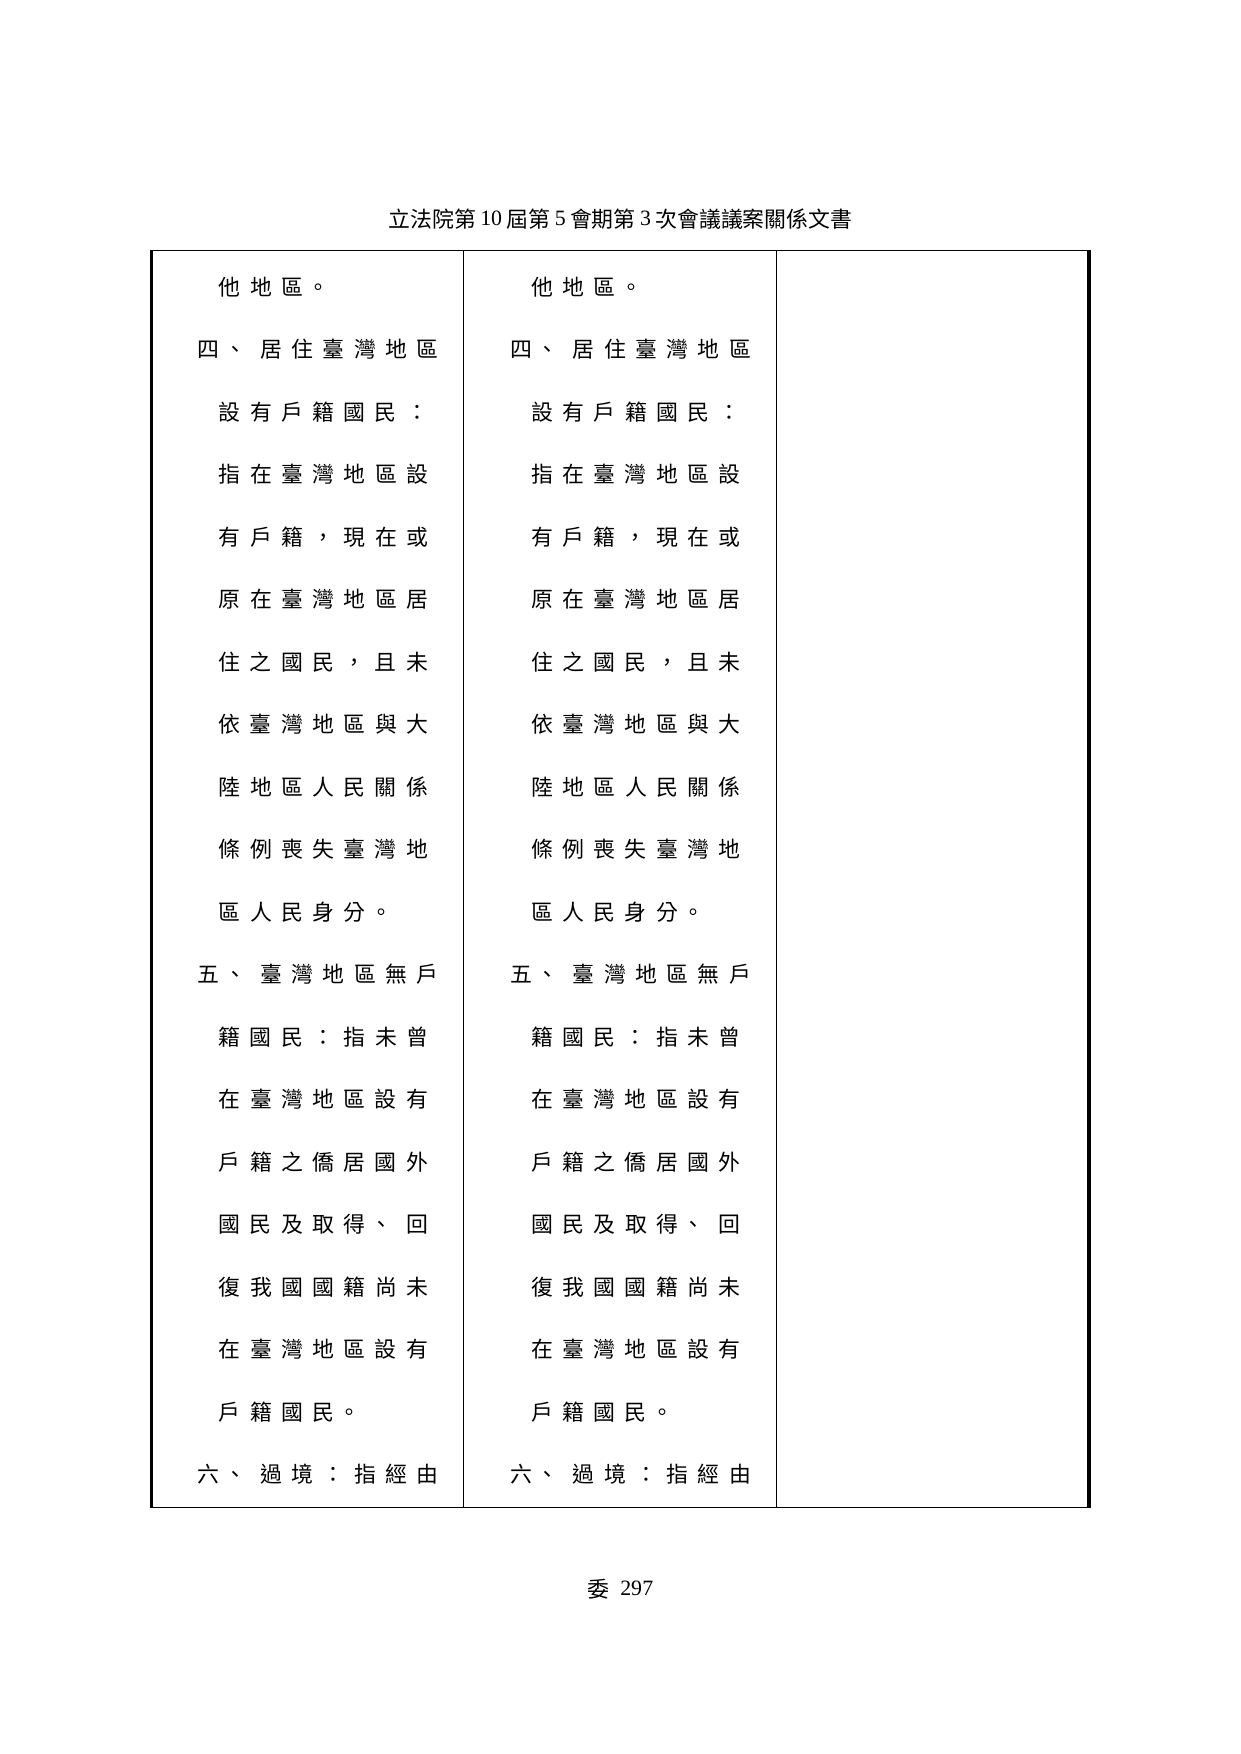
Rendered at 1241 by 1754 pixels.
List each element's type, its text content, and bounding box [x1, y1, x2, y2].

table_cell [777, 251, 1087, 1507]
table_cell 他地區。 四、居住臺灣地區設有戶籍國民：指在臺灣地區設有戶籍，現在或原在臺灣地區居住之國民，且未依臺灣地區與大陸地區人民關係條例喪失臺灣地區人民身分。 五、臺灣地區無戶籍國民：指未曾在臺灣地區設有戶籍之僑居國外國民及取得、回復我國國籍尚未在臺灣地區設有戶籍國民。 六、過境：指經由 [153, 251, 463, 1507]
table_cell 他地區。 四、居住臺灣地區設有戶籍國民：指在臺灣地區設有戶籍，現在或原在臺灣地區居住之國民，且未依臺灣地區與大陸地區人民關係條例喪失臺灣地區人民身分。 五、臺灣地區無戶籍國民：指未曾在臺灣地區設有戶籍之僑居國外國民及取得、回復我國國籍尚未在臺灣地區設有戶籍國民。 六、過境：指經由 [464, 251, 776, 1507]
